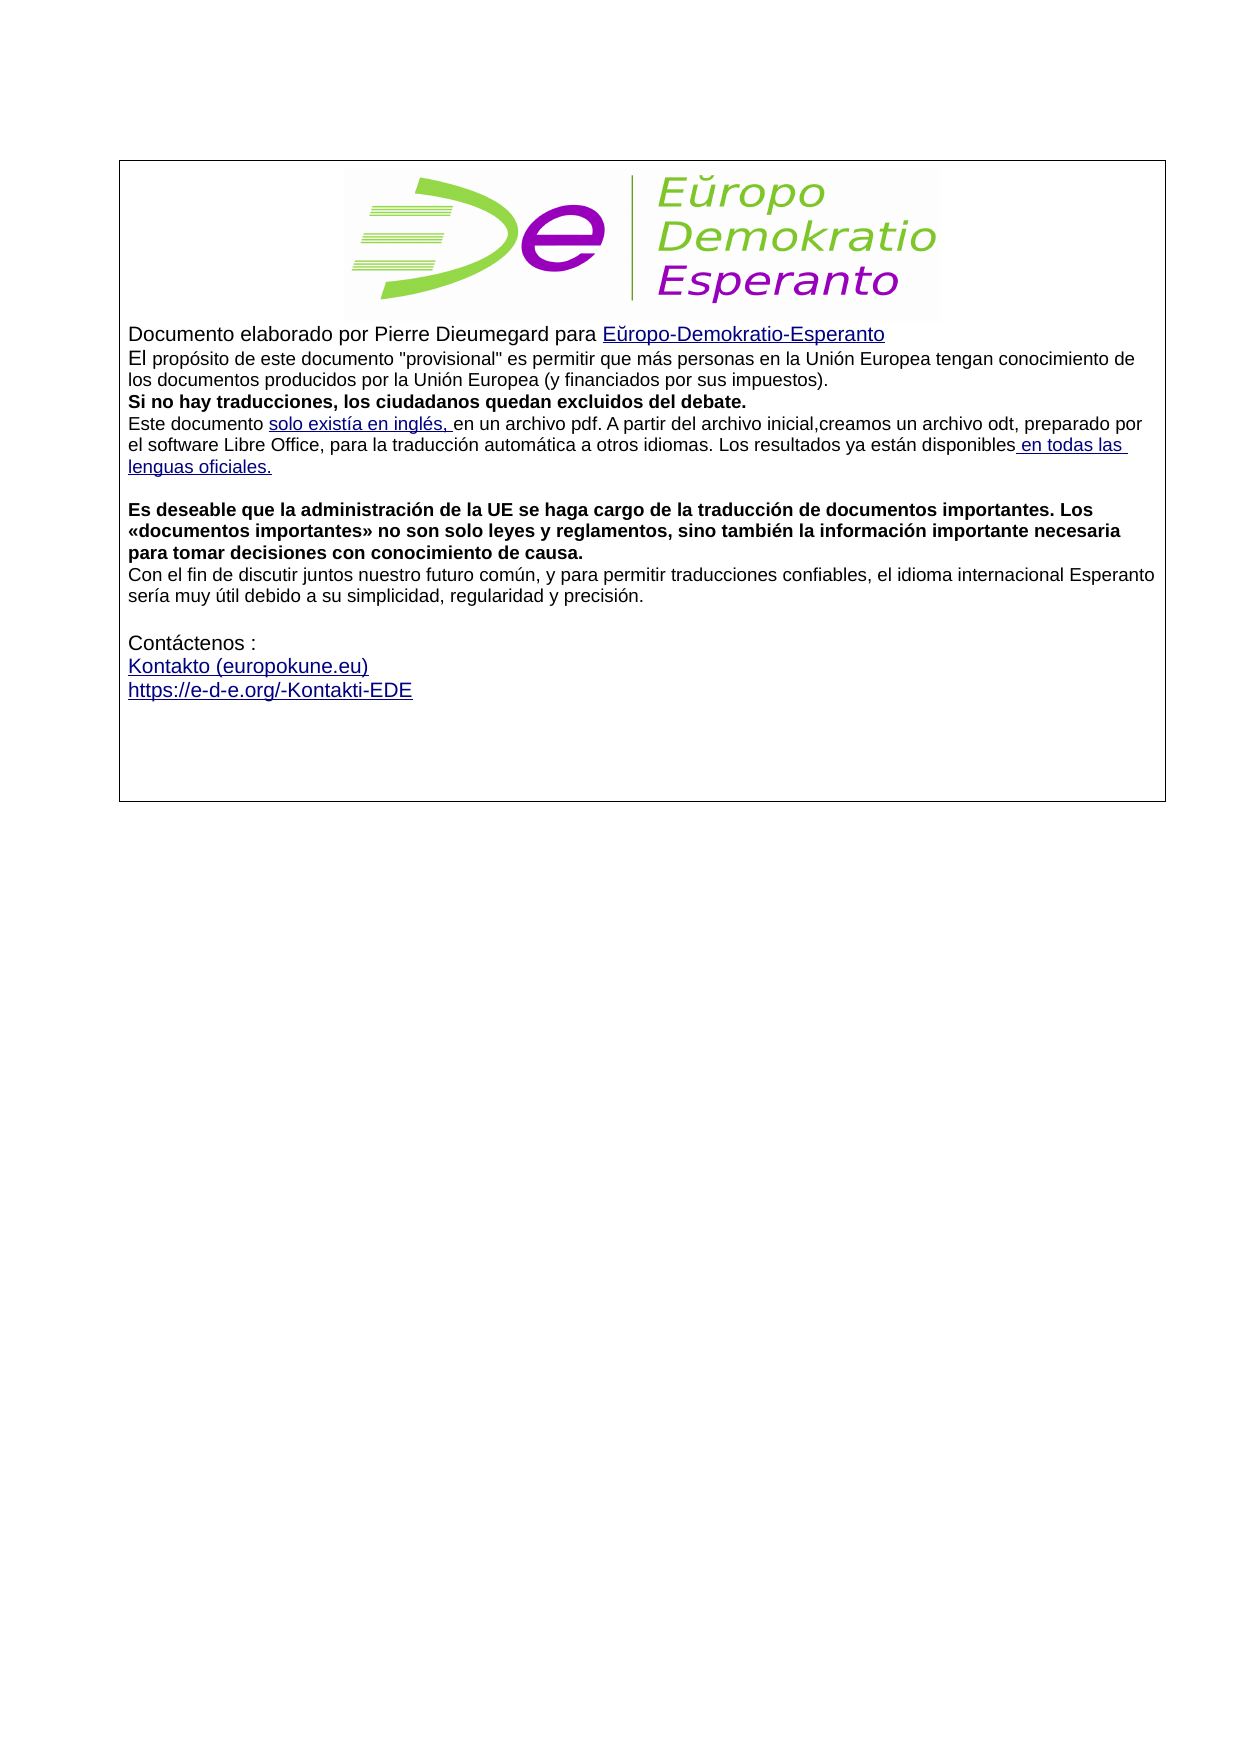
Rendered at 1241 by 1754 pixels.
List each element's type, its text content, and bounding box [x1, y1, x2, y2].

text Es deseable que la administración de la UE se haga cargo de la traducción de documentos importantes. Los «documentos importantes» no son solo leyes y reglamentos, sino también la información importante necesaria para tomar decisiones con conocimiento de causa. [128, 499, 1156, 563]
text Contáctenos : [128, 630, 1156, 654]
text Documento elaborado por Pierre Dieumegard para Eŭropo-Demokratio-Esperanto [128, 169, 1156, 345]
text El propósito de este documento "provisional" es permitir que más personas en la Unión Europea tengan conocimiento de los documentos producidos por la Unión Europea (y financiados por sus impuestos). [128, 345, 1156, 391]
text Este documento solo existía en inglés, en un archivo pdf. A partir del archivo inicial,creamos un archivo odt, preparado por el software Libre Office, para la traducción automática a otros idiomas. Los resultados ya están disponibles en todas las lenguas oficiales. [128, 412, 1156, 477]
text Kontakto (europokune.eu) [128, 654, 1156, 678]
text Si no hay traducciones, los ciudadanos quedan excluidos del debate. [128, 391, 1156, 412]
text https://e-d-e.org/-Kontakti-EDE [128, 678, 1156, 702]
text Con el fin de discutir juntos nuestro futuro común, y para permitir traducciones confiables, el idioma internacional Esperanto sería muy útil debido a su simplicidad, regularidad y precisión. [128, 563, 1156, 606]
picture [343, 168, 941, 322]
